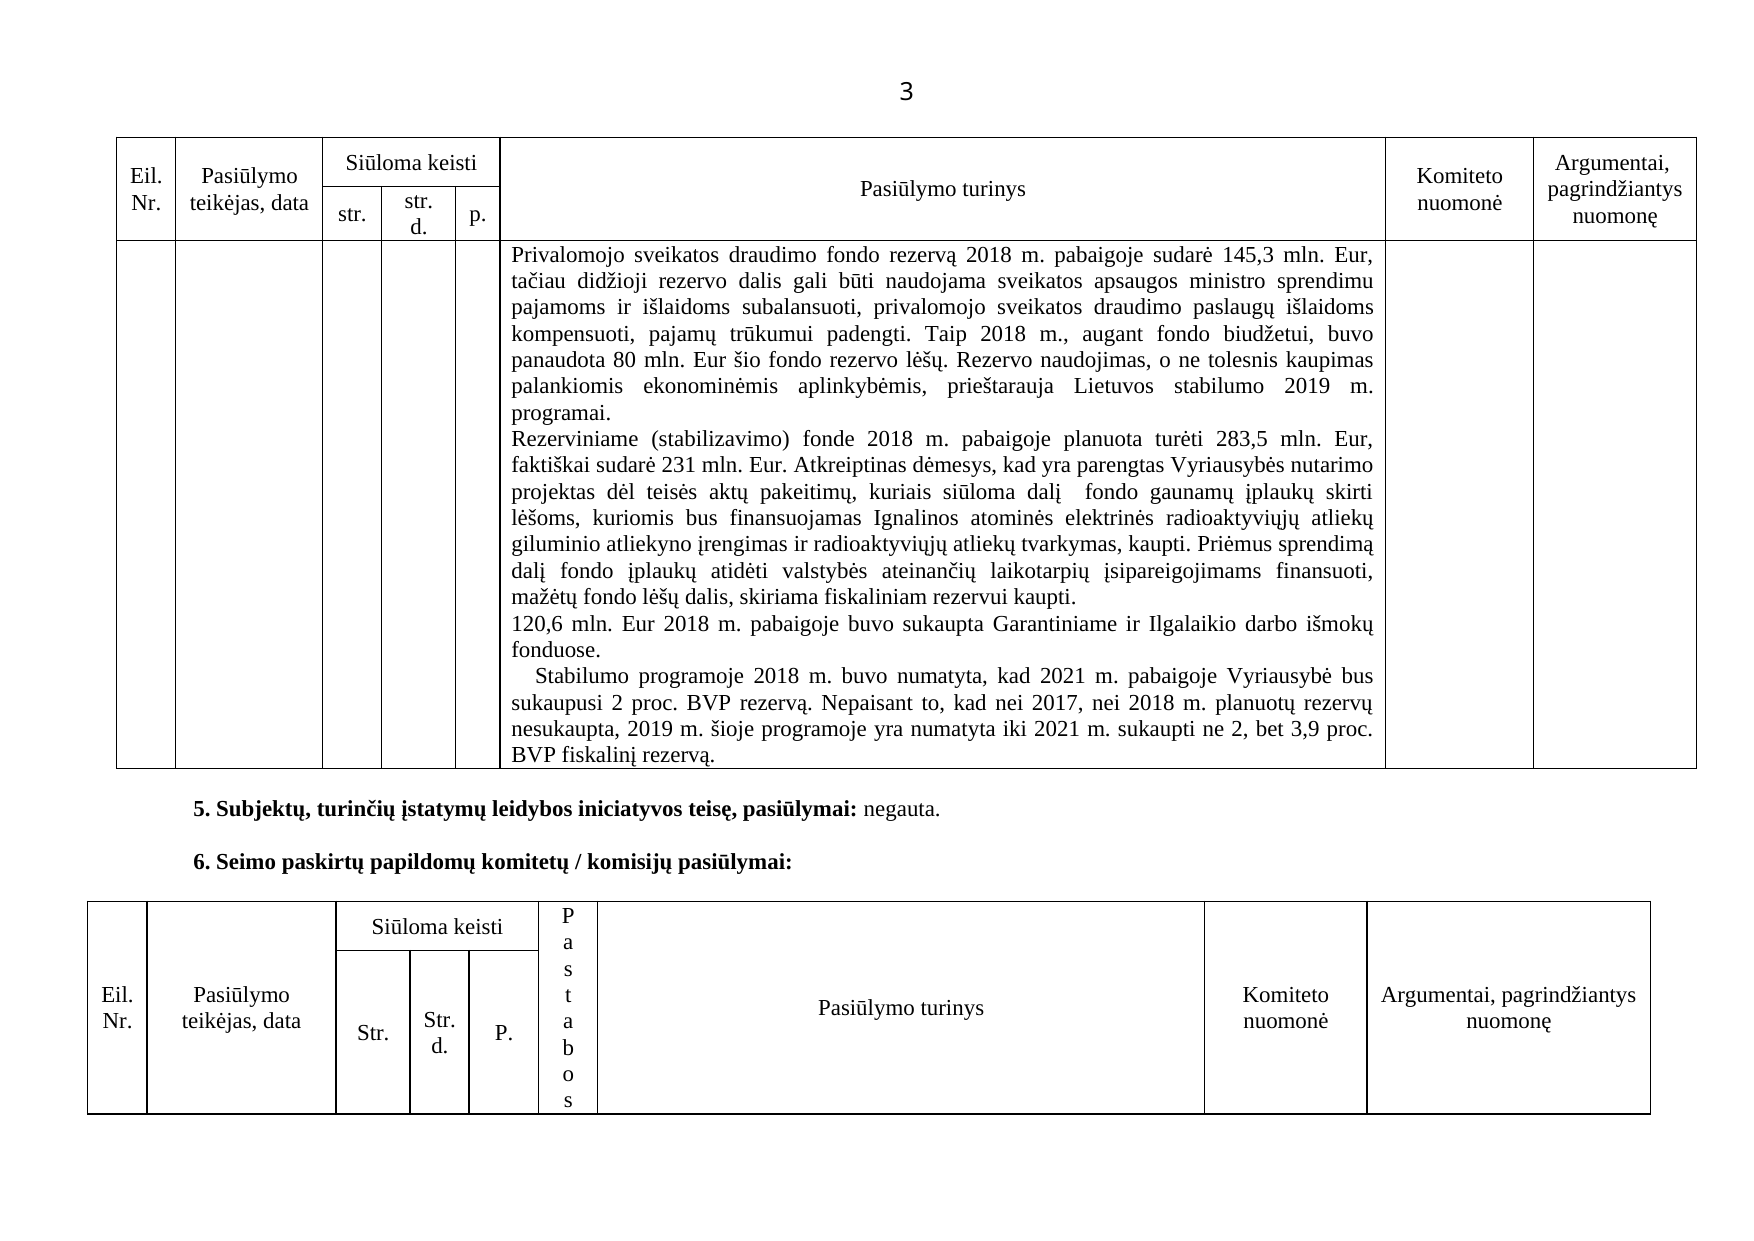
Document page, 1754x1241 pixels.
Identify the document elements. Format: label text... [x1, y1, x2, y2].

table_header Pasiūlymo teikėjas, data [148, 902, 335, 1113]
table_header Siūloma keisti [337, 902, 538, 950]
table_cell [117, 241, 175, 768]
table_header Argumentai, pagrindžiantys nuomonę [1368, 902, 1650, 1113]
table_cell [176, 241, 322, 768]
table_cell [382, 241, 455, 768]
table_header Pasiūlymo turinys [501, 138, 1385, 239]
table_cell P. [470, 951, 538, 1113]
table_cell str. [323, 187, 381, 239]
table_cell [1534, 241, 1696, 768]
table_cell str. d. [382, 187, 455, 239]
table_header Eil. Nr. [117, 138, 175, 239]
text 6. Seimo paskirtų papildomų komitetų / komisijų pasiūlymai: [118, 848, 1695, 874]
table_cell [456, 241, 499, 768]
table_header Pasiūlymo turinys [598, 902, 1204, 1113]
text 5. Subjektų, turinčių įstatymų leidybos iniciatyvos teisę, pasiūlymai: negauta. [118, 795, 1695, 821]
table_header Pasiūlymo teikėjas, data [176, 138, 322, 239]
table_header Argumentai, pagrindžiantys nuomonę [1534, 138, 1696, 239]
table_header Siūloma keisti [323, 138, 499, 186]
table_cell Str. [337, 951, 409, 1113]
table_header Komiteto nuomonė [1386, 138, 1533, 239]
table_header Komiteto nuomonė [1205, 902, 1366, 1113]
table_cell Privalomojo sveikatos draudimo fondo rezervą 2018 m. pabaigoje sudarė 145,3 mln. Eur, tačiau didžioji rezervo dalis gali būti naudojama sveikatos apsaugos ministro sprendimu pajamoms ir išlaidoms subalansuoti, privalomojo sveikatos draudimo paslaugų išlaidoms kompensuoti, pajamų trūkumui padengti. Taip 2018 m., augant fondo biudžetui, buvo panaudota 80 mln. Eur šio fondo rezervo lėšų. Rezervo naudojimas, o ne tolesnis kaupimas palankiomis ekonominėmis aplinkybėmis, prieštarauja Lietuvos stabilumo 2019 m. programai. Rezerviniame (stabilizavimo) fonde 2018 m. pabaigoje planuota turėti 283,5 mln. Eur, faktiškai sudarė 231 mln. Eur. Atkreiptinas dėmesys, kad yra parengtas Vyriausybės nutarimo projektas dėl teisės aktų pakeitimų, kuriais siūloma dalį fondo gaunamų įplaukų skirti lėšoms, kuriomis bus finansuojamas Ignalinos atominės elektrinės radioaktyviųjų atliekų giluminio atliekyno įrengimas ir radioaktyviųjų atliekų tvarkymas, kaupti. Priėmus sprendimą dalį fondo įplaukų atidėti valstybės ateinančių laikotarpių įsipareigojimams finansuoti, mažėtų fondo lėšų dalis, skiriama fiskaliniam rezervui kaupti. 120,6 mln. Eur 2018 m. pabaigoje buvo sukaupta Garantiniame ir Ilgalaikio darbo išmokų fonduose. Stabilumo programoje 2018 m. buvo numatyta, kad 2021 m. pabaigoje Vyriausybė bus sukaupusi 2 proc. BVP rezervą. Nepaisant to, kad nei 2017, nei 2018 m. planuotų rezervų nesukaupta, 2019 m. šioje programoje yra numatyta iki 2021 m. sukaupti ne 2, bet 3,9 proc. BVP fiskalinį rezervą. [501, 241, 1385, 768]
table_header Pastabos [539, 902, 597, 1113]
table_cell p. [456, 187, 499, 239]
table_cell Str. d. [411, 951, 468, 1113]
table_header Eil. Nr. [88, 902, 146, 1113]
table_cell [323, 241, 381, 768]
table_cell [1386, 241, 1533, 768]
